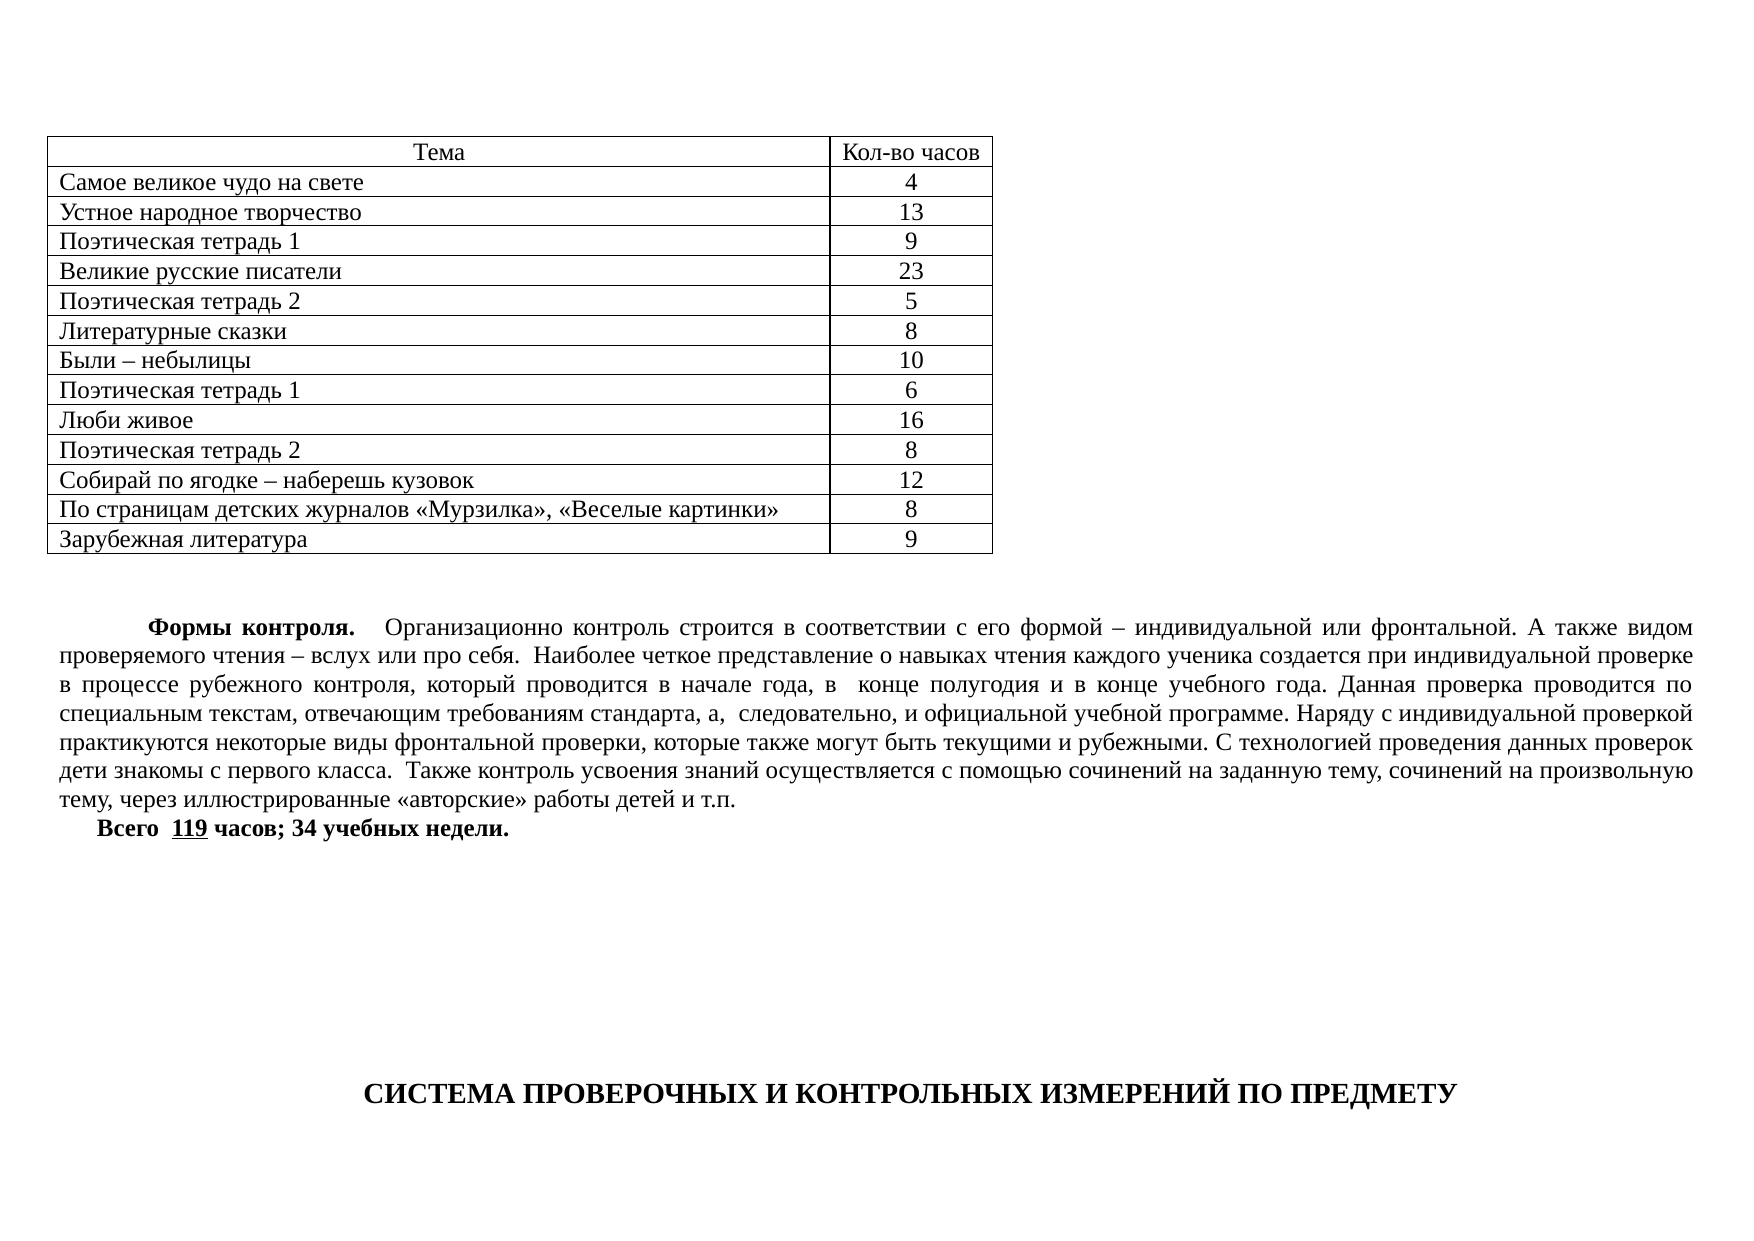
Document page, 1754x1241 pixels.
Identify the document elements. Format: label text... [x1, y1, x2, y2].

table_cell 5 [831, 286, 992, 315]
table_cell 8 [831, 495, 992, 523]
table_cell 9 [831, 226, 992, 255]
table_cell 16 [831, 405, 992, 434]
table_cell Поэтическая тетрадь 2 [48, 286, 829, 315]
table_cell 9 [831, 524, 992, 553]
table_cell Зарубежная литература [48, 524, 829, 553]
table_cell 8 [831, 316, 992, 344]
table_cell Поэтическая тетрадь 1 [48, 375, 829, 404]
table_cell 23 [831, 256, 992, 285]
table_cell Поэтическая тетрадь 2 [48, 435, 829, 464]
table_cell Устное народное творчество [48, 197, 829, 225]
table_cell Собирай по ягодке – наберешь кузовок [48, 465, 829, 493]
table_cell 10 [831, 346, 992, 374]
table_header Кол-во часов [831, 137, 992, 166]
table_header Тема [48, 137, 829, 166]
table_cell Были – небылицы [48, 346, 829, 374]
text СИСТЕМА ПРОВЕРОЧНЫХ И КОНТРОЛЬНЫХ ИЗМЕРЕНИЙ ПО ПРЕДМЕТУ [134, 1076, 1695, 1110]
table_cell 12 [831, 465, 992, 493]
table_cell Самое великое чудо на свете [48, 167, 829, 196]
text Формы контроля. Организационно контроль строится в соответствии с его формой – индивидуальной или фронтальной. А также видом проверяемого чтения – вслух или про себя. Наиболее четкое представление о навыках чтения каждого ученика создается при индивидуальной проверке в процессе рубежного контроля, который проводится в начале года, в конце полугодия и в конце учебного года. Данная проверка проводится по специальным текстам, отвечающим требованиям стандарта, а, следовательно, и официальной учебной программе. Наряду с индивидуальной проверкой практикуются некоторые виды фронтальной проверки, которые также могут быть текущими и рубежными. С технологией проведения данных проверок дети знакомы с первого класса. Также контроль усвоения знаний осуществляется с помощью сочинений на заданную тему, сочинений на произвольную тему, через иллюстрированные «авторские» работы детей и т.п. [59, 612, 1695, 813]
text Всего 119 часов; 34 учебных недели. [97, 813, 1695, 842]
table_cell 6 [831, 375, 992, 404]
table_cell Поэтическая тетрадь 1 [48, 226, 829, 255]
table_cell Люби живое [48, 405, 829, 434]
table_cell Великие русские писатели [48, 256, 829, 285]
table_cell 4 [831, 167, 992, 196]
table_cell 13 [831, 197, 992, 225]
table_cell По страницам детских журналов «Мурзилка», «Веселые картинки» [48, 495, 829, 523]
table_cell 8 [831, 435, 992, 464]
table_cell Литературные сказки [48, 316, 829, 344]
